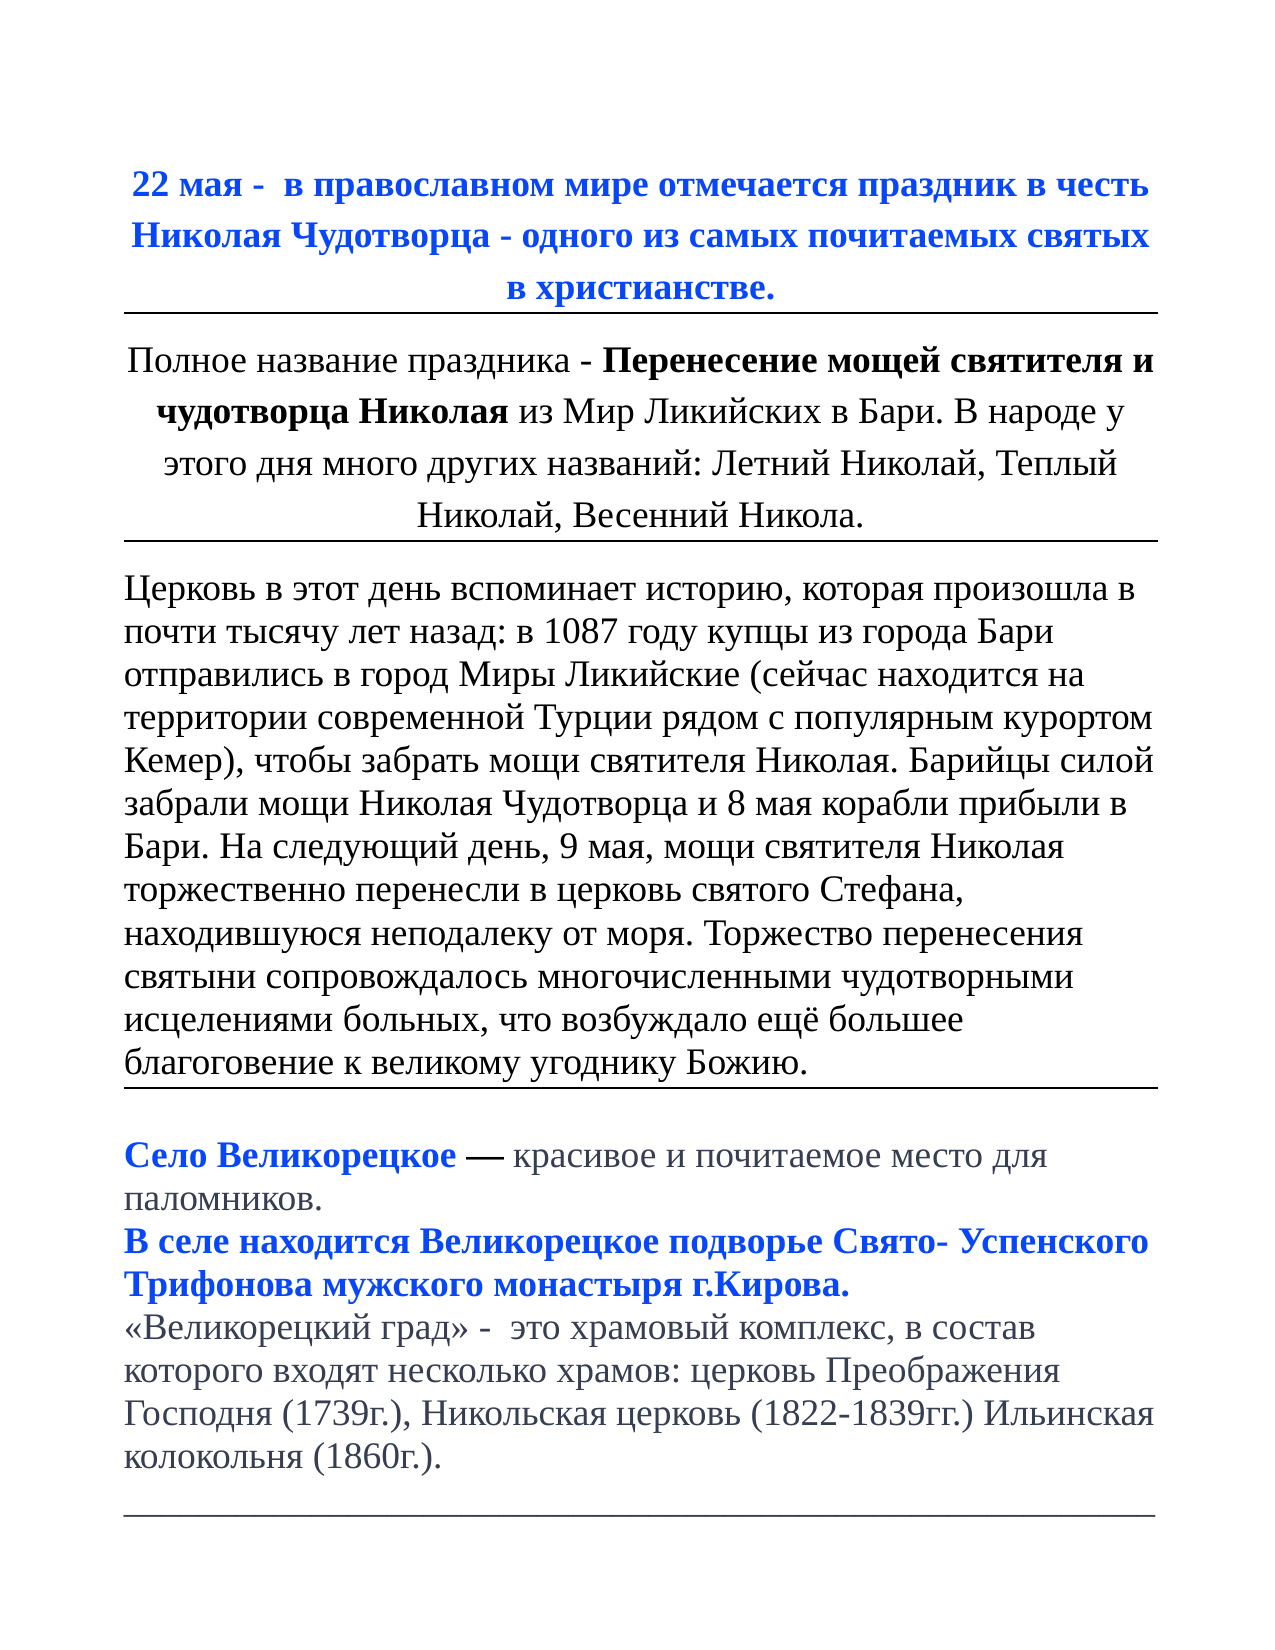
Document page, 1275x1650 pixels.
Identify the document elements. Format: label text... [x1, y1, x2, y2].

list _______________________________________________________ [123, 1477, 1158, 1520]
text 22 мая - в православном мире отмечается праздник в честь Николая Чудотворца - одного из самых почитаемых святых в христианстве. [123, 161, 1158, 314]
text Церковь в этот день вспоминает историю, которая произошла в почти тысячу лет назад: в 1087 году купцы из города Бари отправились в город Миры Ликийские (сейчас находится на территории современной Турции рядом с популярным курортом Кемер), чтобы забрать мощи святителя Николая. Барийцы силой забрали мощи Николая Чудотворца и 8 мая корабли прибыли в Бари. На следующий день, 9 мая, мощи святителя Николая торжественно перенесли в церковь святого Стефана, находившуюся неподалеку от моря. Торжество перенесения святыни сопровождалось многочисленными чудотворными исцелениями больных, что возбуждало ещё большее благоговение к великому угоднику Божию. [123, 565, 1158, 1089]
list В селе находится Великорецкое подворье Свято- Успенского Трифонова мужского монастыря г.Кирова. [123, 1218, 1158, 1304]
list Село Великорецкое — красивое и почитаемое место для паломников. [123, 1132, 1158, 1218]
text Полное название праздника - Перенесение мощей святителя и чудотворца Николая из Мир Ликийских в Бари. В народе у этого дня много других названий: Летний Николай, Теплый Николай, Весенний Никола. [123, 337, 1158, 542]
list «Великорецкий град» - это храмовый комплекс, в состав которого входят несколько храмов: церковь Преображения Господня (1739г.), Никольская церковь (1822-1839гг.) Ильинская колокольня (1860г.). [123, 1304, 1158, 1477]
